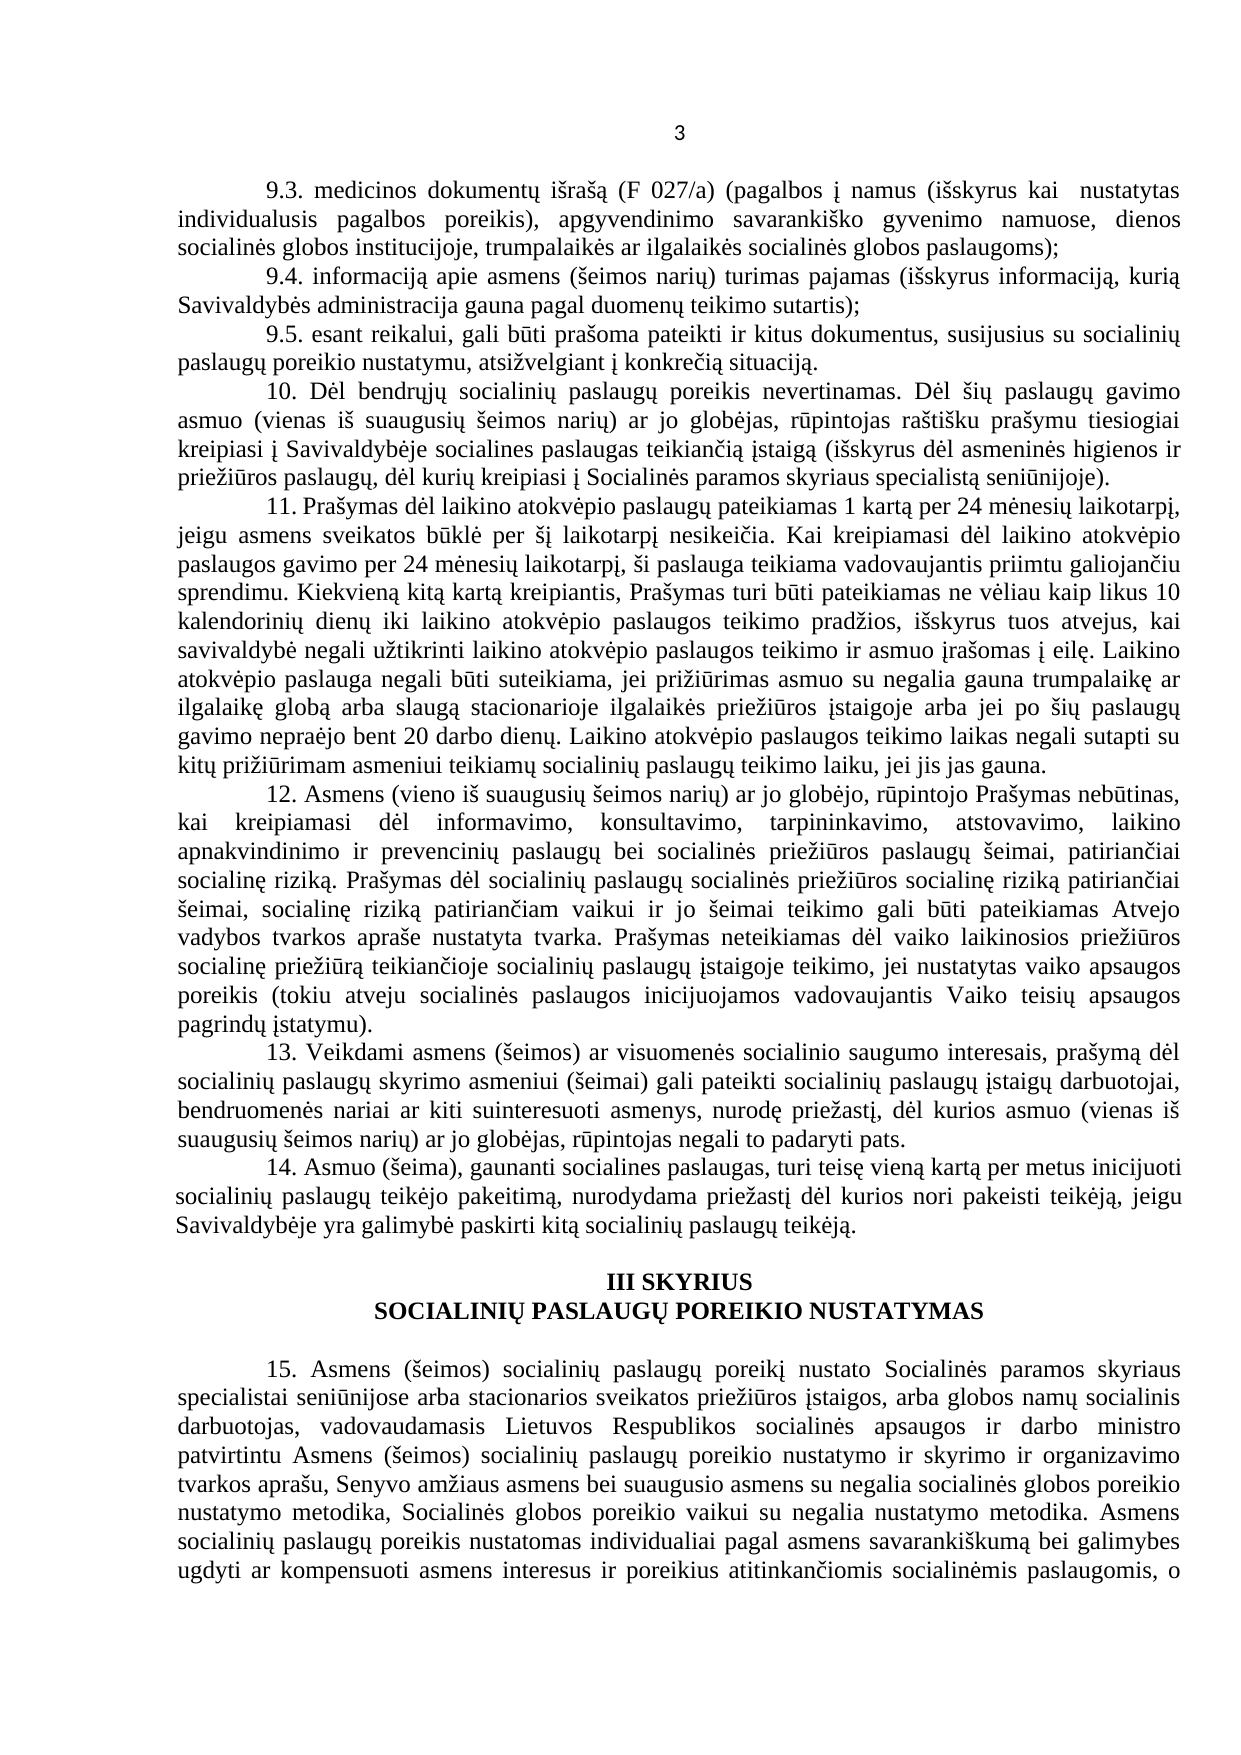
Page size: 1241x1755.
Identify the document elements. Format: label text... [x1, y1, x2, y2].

text 9.3. medicinos dokumentų išrašą (F 027/a) (pagalbos į namus (išskyrus kai nustatytas individualusis pagalbos poreikis), apgyvendinimo savarankiško gyvenimo namuose, dienos socialinės globos institucijoje, trumpalaikės ar ilgalaikės socialinės globos paslaugoms); [177, 175, 1181, 261]
text III SKYRIUS [177, 1267, 1181, 1296]
text 14. Asmuo (šeima), gaunanti socialines paslaugas, turi teisę vieną kartą per metus inicijuoti socialinių paslaugų teikėjo pakeitimą, nurodydama priežastį dėl kurios nori pakeisti teikėją, jeigu Savivaldybėje yra galimybė paskirti kitą socialinių paslaugų teikėją. [175, 1152, 1183, 1239]
text 12. Asmens (vieno iš suaugusių šeimos narių) ar jo globėjo, rūpintojo Prašymas nebūtinas, kai kreipiamasi dėl informavimo, konsultavimo, tarpininkavimo, atstovavimo, laikino apnakvindinimo ir prevencinių paslaugų bei socialinės priežiūros paslaugų šeimai, patiriančiai socialinę riziką. Prašymas dėl socialinių paslaugų socialinės priežiūros socialinę riziką patiriančiai šeimai, socialinę riziką patiriančiam vaikui ir jo šeimai teikimo gali būti pateikiamas Atvejo vadybos tvarkos apraše nustatyta tvarka. Prašymas neteikiamas dėl vaiko laikinosios priežiūros socialinę priežiūrą teikiančioje socialinių paslaugų įstaigoje teikimo, jei nustatytas vaiko apsaugos poreikis (tokiu atveju socialinės paslaugos inicijuojamos vadovaujantis Vaiko teisių apsaugos pagrindų įstatymu). [177, 779, 1181, 1037]
text 11. Prašymas dėl laikino atokvėpio paslaugų pateikiamas 1 kartą per 24 mėnesių laikotarpį, jeigu asmens sveikatos būklė per šį laikotarpį nesikeičia. Kai kreipiamasi dėl laikino atokvėpio paslaugos gavimo per 24 mėnesių laikotarpį, ši paslauga teikiama vadovaujantis priimtu galiojančiu sprendimu. Kiekvieną kitą kartą kreipiantis, Prašymas turi būti pateikiamas ne vėliau kaip likus 10 kalendorinių dienų iki laikino atokvėpio paslaugos teikimo pradžios, išskyrus tuos atvejus, kai savivaldybė negali užtikrinti laikino atokvėpio paslaugos teikimo ir asmuo įrašomas į eilę. Laikino atokvėpio paslauga negali būti suteikiama, jei prižiūrimas asmuo su negalia gauna trumpalaikę ar ilgalaikę globą arba slaugą stacionarioje ilgalaikės priežiūros įstaigoje arba jei po šių paslaugų gavimo nepraėjo bent 20 darbo dienų. Laikino atokvėpio paslaugos teikimo laikas negali sutapti su kitų prižiūrimam asmeniui teikiamų socialinių paslaugų teikimo laiku, jei jis jas gauna. [177, 491, 1181, 779]
text 9.5. esant reikalui, gali būti prašoma pateikti ir kitus dokumentus, susijusius su socialinių paslaugų poreikio nustatymu, atsižvelgiant į konkrečią situaciją. [177, 319, 1181, 376]
text SOCIALINIŲ PASLAUGŲ POREIKIO NUSTATYMAS [177, 1296, 1181, 1325]
text 10. Dėl bendrųjų socialinių paslaugų poreikis nevertinamas. Dėl šių paslaugų gavimo asmuo (vienas iš suaugusių šeimos narių) ar jo globėjas, rūpintojas raštišku prašymu tiesiogiai kreipiasi į Savivaldybėje socialines paslaugas teikiančią įstaigą (išskyrus dėl asmeninės higienos ir priežiūros paslaugų, dėl kurių kreipiasi į Socialinės paramos skyriaus specialistą seniūnijoje). [177, 376, 1181, 491]
text 9.4. informaciją apie asmens (šeimos narių) turimas pajamas (išskyrus informaciją, kurią Savivaldybės administracija gauna pagal duomenų teikimo sutartis); [177, 261, 1181, 319]
text 13. Veikdami asmens (šeimos) ar visuomenės socialinio saugumo interesais, prašymą dėl socialinių paslaugų skyrimo asmeniui (šeimai) gali pateikti socialinių paslaugų įstaigų darbuotojai, bendruomenės nariai ar kiti suinteresuoti asmenys, nurodę priežastį, dėl kurios asmuo (vienas iš suaugusių šeimos narių) ar jo globėjas, rūpintojas negali to padaryti pats. [177, 1037, 1181, 1152]
text 15. Asmens (šeimos) socialinių paslaugų poreikį nustato Socialinės paramos skyriaus specialistai seniūnijose arba stacionarios sveikatos priežiūros įstaigos, arba globos namų socialinis darbuotojas, vadovaudamasis Lietuvos Respublikos socialinės apsaugos ir darbo ministro patvirtintu Asmens (šeimos) socialinių paslaugų poreikio nustatymo ir skyrimo ir organizavimo tvarkos aprašu, Senyvo amžiaus asmens bei suaugusio asmens su negalia socialinės globos poreikio nustatymo metodika, Socialinės globos poreikio vaikui su negalia nustatymo metodika. Asmens socialinių paslaugų poreikis nustatomas individualiai pagal asmens savarankiškumą bei galimybes ugdyti ar kompensuoti asmens interesus ir poreikius atitinkančiomis socialinėmis paslaugomis, o [177, 1354, 1181, 1584]
